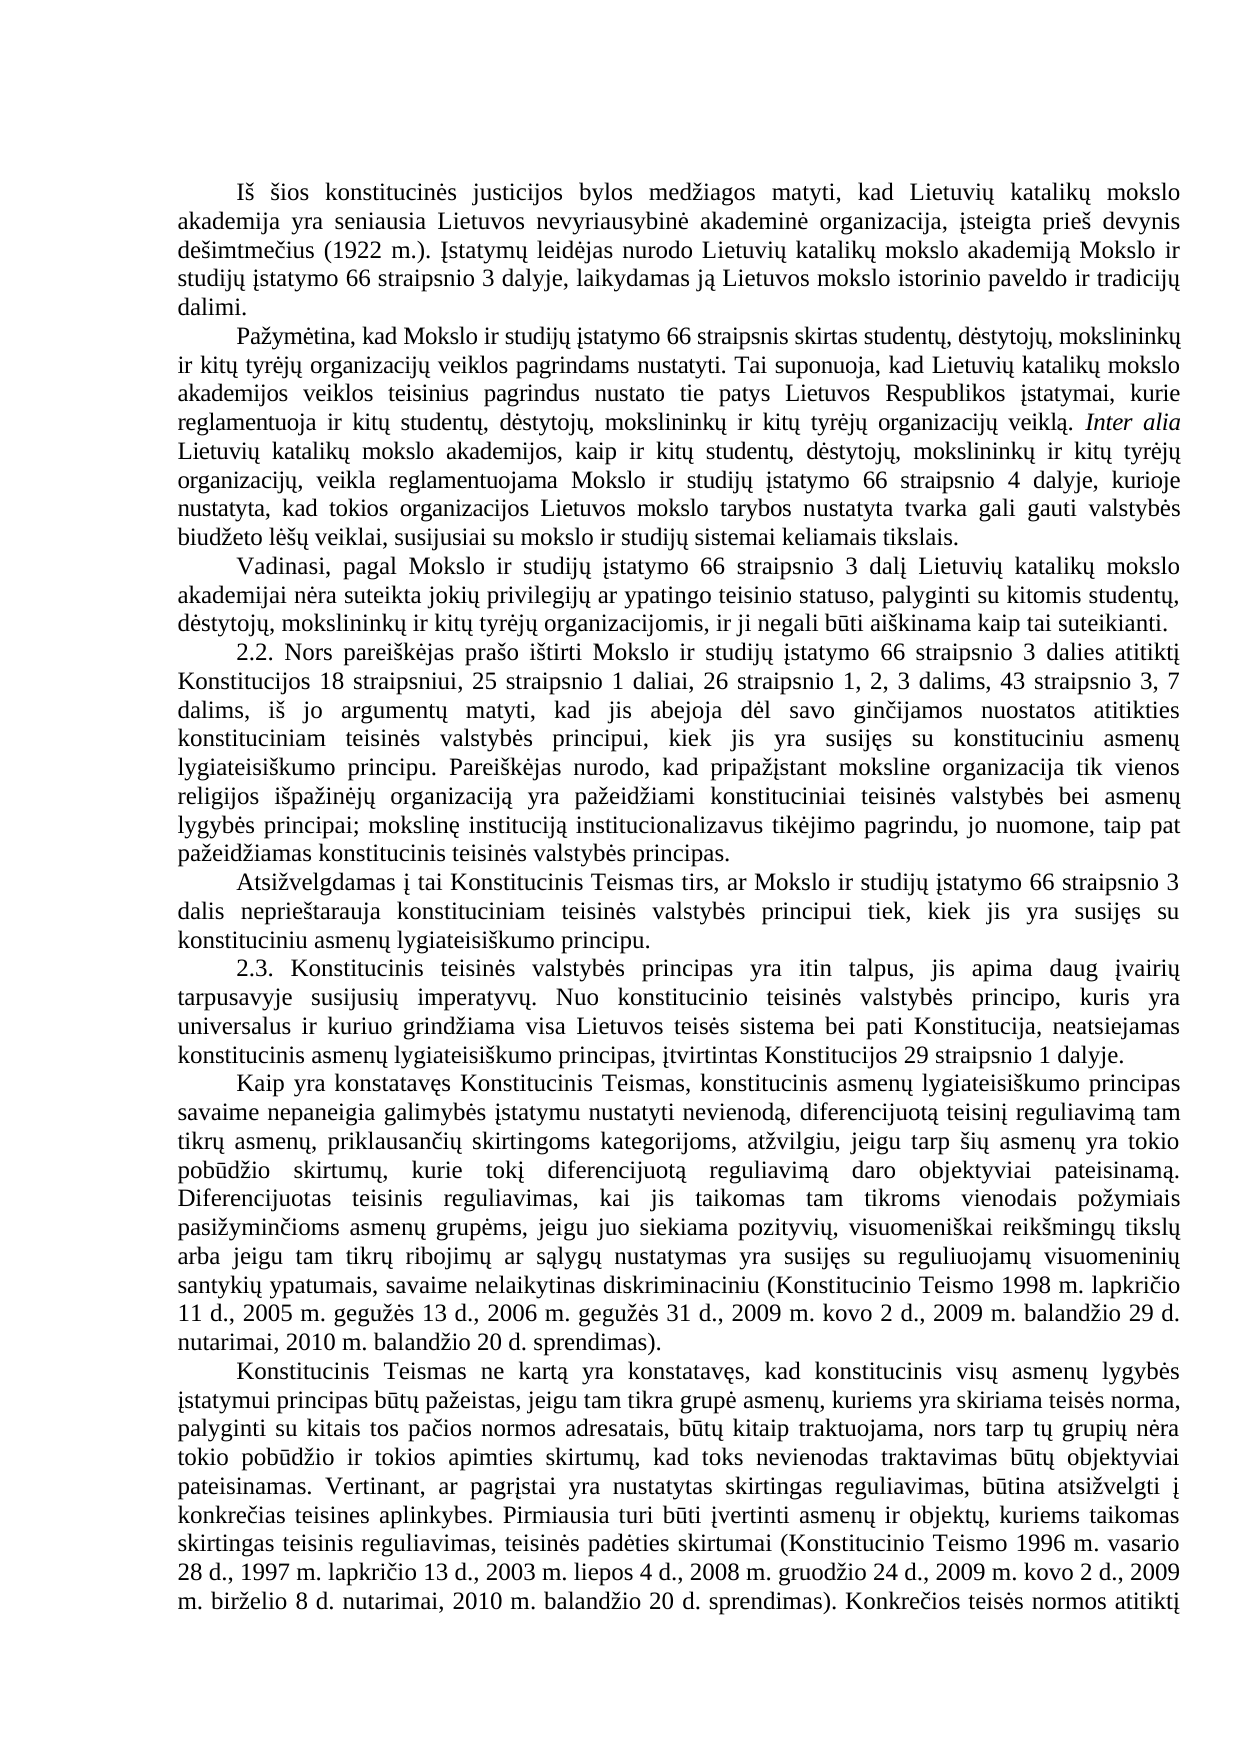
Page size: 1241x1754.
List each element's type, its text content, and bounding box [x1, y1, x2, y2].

text Pažymėtina, kad Mokslo ir studijų įstatymo 66 straipsnis skirtas studentų, dėstytojų, mokslininkų ir kitų tyrėjų organizacijų veiklos pagrindams nustatyti. Tai suponuoja, kad Lietuvių katalikų mokslo akademijos veiklos teisinius pagrindus nustato tie patys Lietuvos Respublikos įstatymai, kurie reglamentuoja ir kitų studentų, dėstytojų, mokslininkų ir kitų tyrėjų organizacijų veiklą. Inter alia Lietuvių katalikų mokslo akademijos, kaip ir kitų studentų, dėstytojų, mokslininkų ir kitų tyrėjų organizacijų, veikla reglamentuojama Mokslo ir studijų įstatymo 66 straipsnio 4 dalyje, kurioje nustatyta, kad tokios organizacijos Lietuvos mokslo tarybos nustatyta tvarka gali gauti valstybės biudžeto lėšų veiklai, susijusiai su mokslo ir studijų sistemai keliamais tikslais. [177, 321, 1181, 551]
text 2.2. Nors pareiškėjas prašo ištirti Mokslo ir studijų įstatymo 66 straipsnio 3 dalies atitiktį Konstitucijos 18 straipsniui, 25 straipsnio 1 daliai, 26 straipsnio 1, 2, 3 dalims, 43 straipsnio 3, 7 dalims, iš jo argumentų matyti, kad jis abejoja dėl savo ginčijamos nuostatos atitikties konstituciniam teisinės valstybės principui, kiek jis yra susijęs su konstituciniu asmenų lygiateisiškumo principu. Pareiškėjas nurodo, kad pripažįstant moksline organizacija tik vienos religijos išpažinėjų organizaciją yra pažeidžiami konstituciniai teisinės valstybės bei asmenų lygybės principai; mokslinę instituciją institucionalizavus tikėjimo pagrindu, jo nuomone, taip pat pažeidžiamas konstitucinis teisinės valstybės principas. [177, 637, 1181, 867]
text 2.3. Konstitucinis teisinės valstybės principas yra itin talpus, jis apima daug įvairių tarpusavyje susijusių imperatyvų. Nuo konstitucinio teisinės valstybės principo, kuris yra universalus ir kuriuo grindžiama visa Lietuvos teisės sistema bei pati Konstitucija, neatsiejamas konstitucinis asmenų lygiateisiškumo principas, įtvirtintas Konstitucijos 29 straipsnio 1 dalyje. [177, 953, 1181, 1068]
text Atsižvelgdamas į tai Konstitucinis Teismas tirs, ar Mokslo ir studijų įstatymo 66 straipsnio 3 dalis neprieštarauja konstituciniam teisinės valstybės principui tiek, kiek jis yra susijęs su konstituciniu asmenų lygiateisiškumo principu. [177, 867, 1181, 953]
text Vadinasi, pagal Mokslo ir studijų įstatymo 66 straipsnio 3 dalį Lietuvių katalikų mokslo akademijai nėra suteikta jokių privilegijų ar ypatingo teisinio statuso, palyginti su kitomis studentų, dėstytojų, mokslininkų ir kitų tyrėjų organizacijomis, ir ji negali būti aiškinama kaip tai suteikianti. [177, 551, 1181, 637]
text Konstitucinis Teismas ne kartą yra konstatavęs, kad konstitucinis visų asmenų lygybės įstatymui principas būtų pažeistas, jeigu tam tikra grupė asmenų, kuriems yra skiriama teisės norma, palyginti su kitais tos pačios normos adresatais, būtų kitaip traktuojama, nors tarp tų grupių nėra tokio pobūdžio ir tokios apimties skirtumų, kad toks nevienodas traktavimas būtų objektyviai pateisinamas. Vertinant, ar pagrįstai yra nustatytas skirtingas reguliavimas, būtina atsižvelgti į konkrečias teisines aplinkybes. Pirmiausia turi būti įvertinti asmenų ir objektų, kuriems taikomas skirtingas teisinis reguliavimas, teisinės padėties skirtumai (Konstitucinio Teismo 1996 m. vasario 28 d., 1997 m. lapkričio 13 d., 2003 m. liepos 4 d., 2008 m. gruodžio 24 d., 2009 m. kovo 2 d., 2009 m. birželio 8 d. nutarimai, 2010 m. balandžio 20 d. sprendimas). Konkrečios teisės normos atitiktį [177, 1356, 1181, 1615]
text Iš šios konstitucinės justicijos bylos medžiagos matyti, kad Lietuvių katalikų mokslo akademija yra seniausia Lietuvos nevyriausybinė akademinė organizacija, įsteigta prieš devynis dešimtmečius (1922 m.). Įstatymų leidėjas nurodo Lietuvių katalikų mokslo akademiją Mokslo ir studijų įstatymo 66 straipsnio 3 dalyje, laikydamas ją Lietuvos mokslo istorinio paveldo ir tradicijų dalimi. [177, 177, 1181, 321]
text Kaip yra konstatavęs Konstitucinis Teismas, konstitucinis asmenų lygiateisiškumo principas savaime nepaneigia galimybės įstatymu nustatyti nevienodą, diferencijuotą teisinį reguliavimą tam tikrų asmenų, priklausančių skirtingoms kategorijoms, atžvilgiu, jeigu tarp šių asmenų yra tokio pobūdžio skirtumų, kurie tokį diferencijuotą reguliavimą daro objektyviai pateisinamą. Diferencijuotas teisinis reguliavimas, kai jis taikomas tam tikroms vienodais požymiais pasižyminčioms asmenų grupėms, jeigu juo siekiama pozityvių, visuomeniškai reikšmingų tikslų arba jeigu tam tikrų ribojimų ar sąlygų nustatymas yra susijęs su reguliuojamų visuomeninių santykių ypatumais, savaime nelaikytinas diskriminaciniu (Konstitucinio Teismo 1998 m. lapkričio 11 d., 2005 m. gegužės 13 d., 2006 m. gegužės 31 d., 2009 m. kovo 2 d., 2009 m. balandžio 29 d. nutarimai, 2010 m. balandžio 20 d. sprendimas). [177, 1068, 1181, 1356]
